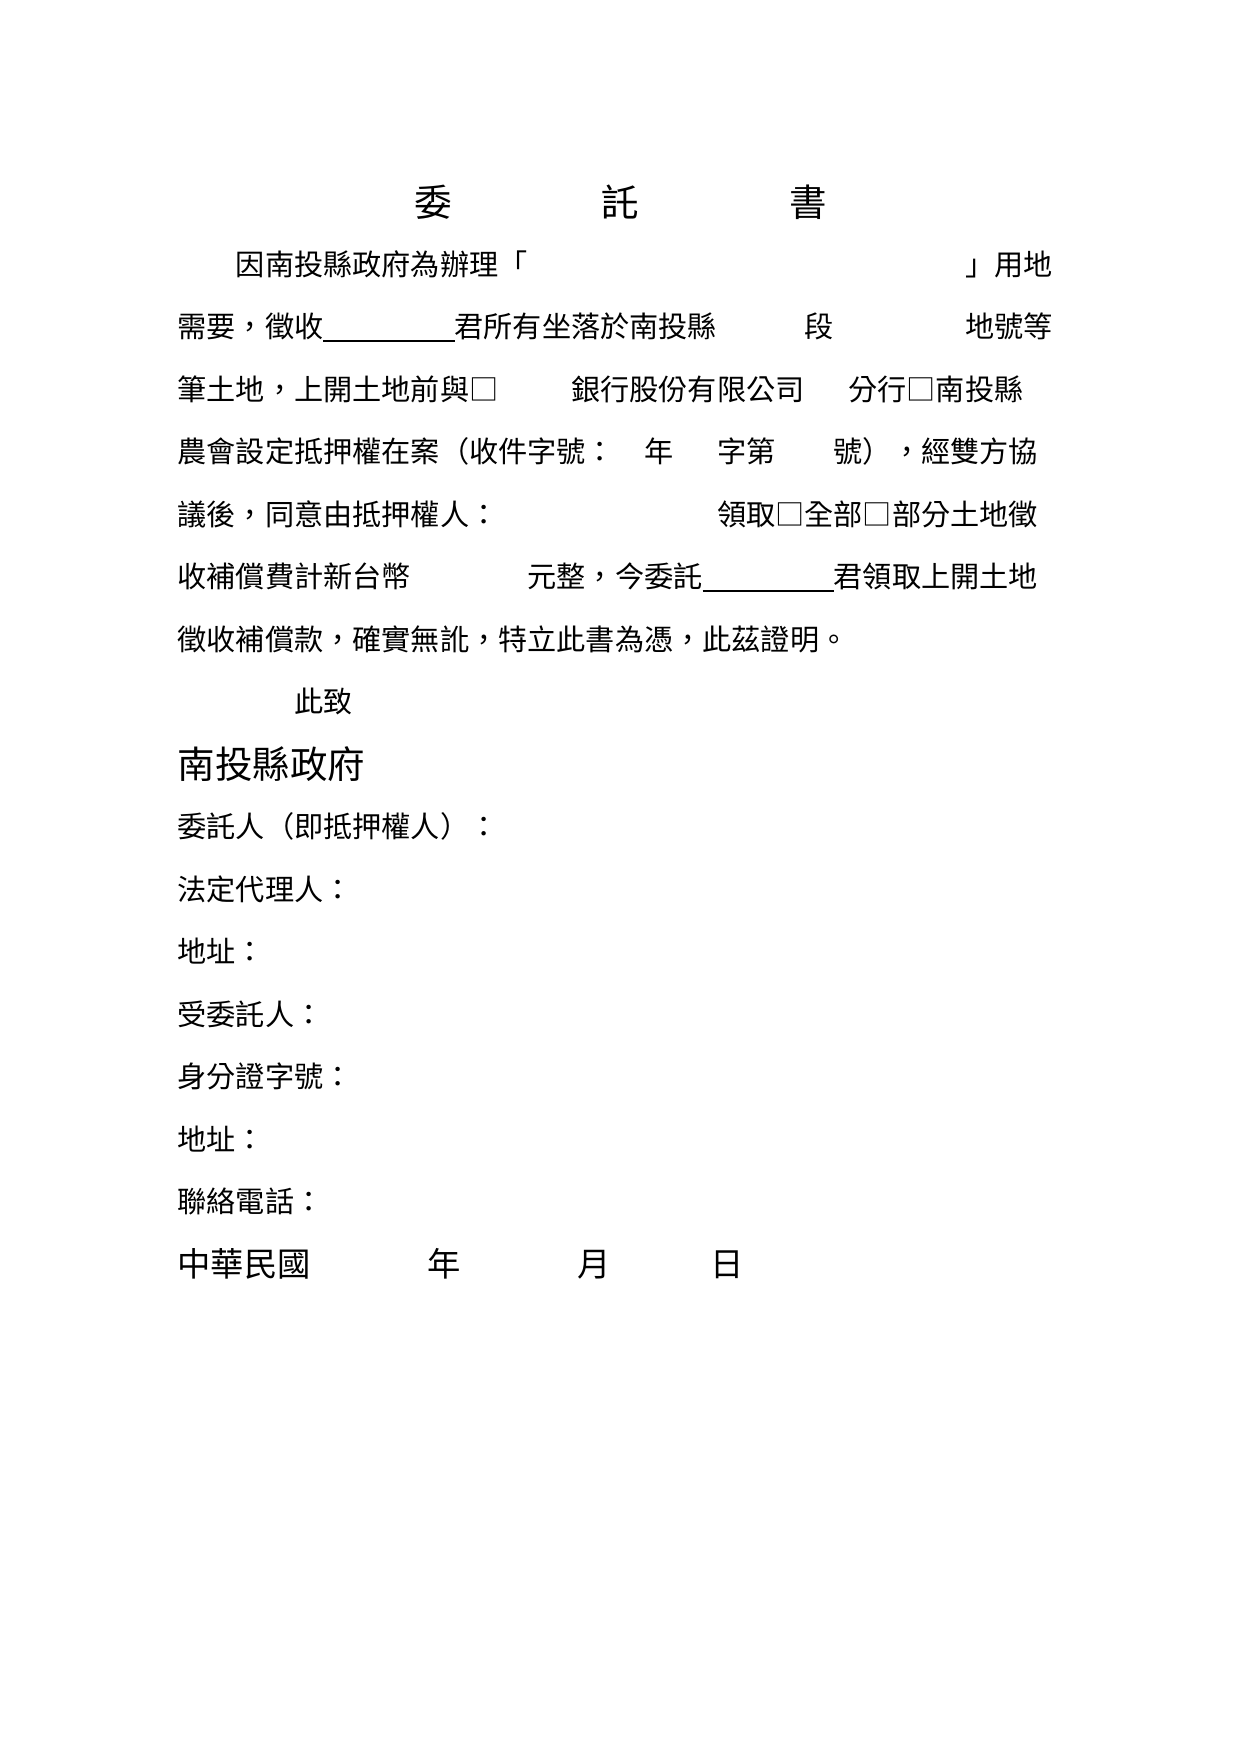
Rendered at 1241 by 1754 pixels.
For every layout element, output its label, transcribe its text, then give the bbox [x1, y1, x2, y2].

text 受委託人： [177, 971, 1063, 1033]
text 身分證字號： [177, 1033, 1063, 1096]
text 聯絡電話： [177, 1158, 1063, 1221]
text 因南投縣政府為辦理「 」用地需要，徵收 君所有坐落於南投縣 段 地號等 筆土地，上開土地前與□ 銀行股份有限公司 分行□南投縣 農會設定抵押權在案（收件字號： 年 字第 號），經雙方協議後，同意由抵押權人： 領取□全部□部分土地徵收補償費計新台幣 元整，今委託 君領取上開土地徵收補償款，確實無訛，特立此書為憑，此茲證明。 [177, 221, 1063, 658]
text 此致 [177, 658, 1063, 721]
text 中華民國 年 月 日 [177, 1221, 1063, 1283]
text 南投縣政府 [177, 721, 1063, 783]
text 地址： [177, 908, 1063, 971]
text 委託人（即抵押權人）： [177, 783, 1063, 846]
text 法定代理人： [177, 846, 1063, 908]
text 地址： [177, 1096, 1063, 1158]
text 委 託 書 [177, 158, 1063, 221]
